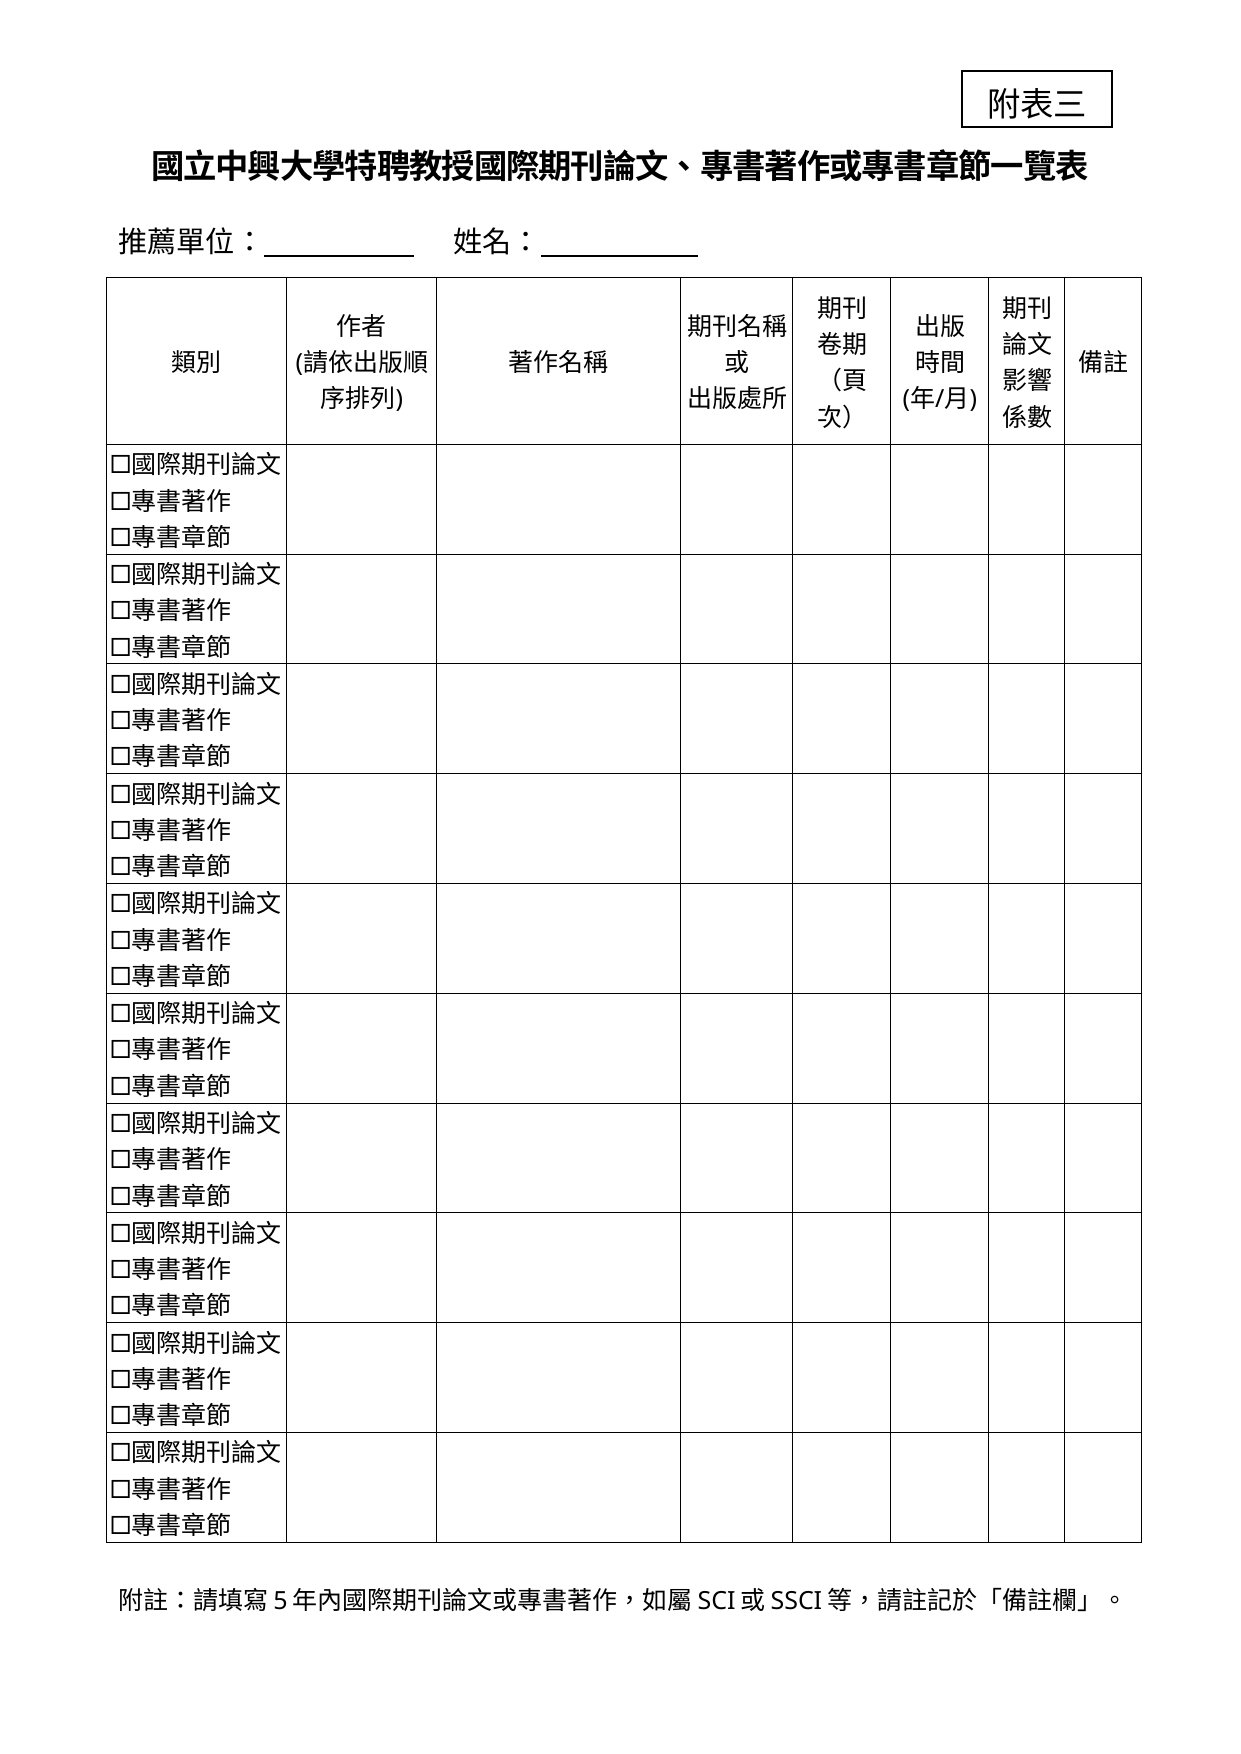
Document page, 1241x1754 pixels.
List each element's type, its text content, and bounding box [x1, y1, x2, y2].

table_cell [793, 1433, 890, 1542]
table_cell [1065, 774, 1141, 883]
table_cell [1065, 1213, 1141, 1322]
table_cell [1065, 1433, 1141, 1542]
table_cell [989, 1323, 1064, 1432]
table_cell 國際期刊論文 專書著作 專書章節 [107, 774, 286, 883]
table_cell [287, 774, 436, 883]
table_cell [287, 994, 436, 1102]
table_cell [437, 445, 680, 553]
table_header 期刊名稱或 出版處所 [681, 278, 792, 444]
table_cell [793, 884, 890, 993]
table_cell [891, 884, 988, 993]
table_cell [681, 1104, 792, 1212]
table_cell 國際期刊論文 專書著作 專書章節 [107, 884, 286, 993]
table_header 出版 時間 (年/月) [891, 278, 988, 444]
table_cell [989, 1433, 1064, 1542]
table_cell [989, 994, 1064, 1102]
table_cell [1065, 884, 1141, 993]
text 附註：請填寫5年內國際期刊論文或專書著作，如屬SCI或SSCI等，請註記於「備註欄」。 [118, 1580, 1122, 1616]
table_cell [891, 445, 988, 553]
table_cell [437, 1323, 680, 1432]
table_cell [681, 1323, 792, 1432]
table_header 著作名稱 [437, 278, 680, 444]
table_cell [989, 884, 1064, 993]
table_cell [437, 994, 680, 1102]
table_cell [287, 664, 436, 773]
table_cell [891, 1433, 988, 1542]
table_header 期刊論文影響係數 [989, 278, 1064, 444]
table_cell [681, 664, 792, 773]
table_cell 國際期刊論文 專書著作 專書章節 [107, 1433, 286, 1542]
table_cell [793, 555, 890, 663]
table_cell 國際期刊論文 專書著作 專書章節 [107, 1104, 286, 1212]
table_cell [287, 555, 436, 663]
table_cell [287, 445, 436, 553]
table_cell [681, 884, 792, 993]
text 推薦單位： 姓名： [118, 202, 1122, 277]
table_header 類別 [107, 278, 286, 444]
table_cell [891, 1213, 988, 1322]
table_cell [437, 884, 680, 993]
table_cell [989, 555, 1064, 663]
table_cell [989, 445, 1064, 553]
table_cell [989, 774, 1064, 883]
table_cell [1065, 1323, 1141, 1432]
table_cell [793, 994, 890, 1102]
table_cell [287, 1213, 436, 1322]
table_cell [891, 994, 988, 1102]
table_cell [793, 1213, 890, 1322]
table_cell 國際期刊論文 專書著作 專書章節 [107, 664, 286, 773]
table_cell 國際期刊論文 專書著作 專書章節 [107, 445, 286, 553]
table_cell [1065, 994, 1141, 1102]
table_cell [891, 555, 988, 663]
text 附表三 [977, 78, 1097, 119]
table_cell [891, 1323, 988, 1432]
table_cell 國際期刊論文 專書著作 專書章節 [107, 555, 286, 663]
table_cell [287, 1433, 436, 1542]
table_cell [793, 445, 890, 553]
table_cell [793, 1323, 890, 1432]
table_cell [1065, 1104, 1141, 1212]
table_cell [989, 1104, 1064, 1212]
table_cell [437, 664, 680, 773]
table_cell [1065, 445, 1141, 553]
table_cell [437, 1104, 680, 1212]
table_cell [437, 774, 680, 883]
table_cell [793, 1104, 890, 1212]
table_cell 國際期刊論文 專書著作 專書章節 [107, 1213, 286, 1322]
table_cell [793, 774, 890, 883]
table_cell [681, 1433, 792, 1542]
table_cell [1065, 664, 1141, 773]
table_cell [989, 1213, 1064, 1322]
table_header 期刊 卷期 （頁次） [793, 278, 890, 444]
table_cell [437, 555, 680, 663]
table_cell [793, 664, 890, 773]
table_cell [891, 664, 988, 773]
table_cell [891, 1104, 988, 1212]
table_header 作者 (請依出版順序排列) [287, 278, 436, 444]
table_cell [437, 1213, 680, 1322]
table_cell [681, 1213, 792, 1322]
table_cell [681, 774, 792, 883]
table_cell [437, 1433, 680, 1542]
table_cell [287, 1104, 436, 1212]
table_header 備註 [1065, 278, 1141, 444]
table_cell [287, 884, 436, 993]
table_cell [681, 994, 792, 1102]
table_cell [681, 555, 792, 663]
table_cell 國際期刊論文 專書著作 專書章節 [107, 1323, 286, 1432]
table_cell [989, 664, 1064, 773]
table_cell [891, 774, 988, 883]
text 國立中興大學特聘教授國際期刊論文、專書著作或專書章節一覽表 [118, 127, 1122, 202]
table_cell [287, 1323, 436, 1432]
table_cell [1065, 555, 1141, 663]
table_cell 國際期刊論文 專書著作 專書章節 [107, 994, 286, 1102]
table_cell [681, 445, 792, 553]
